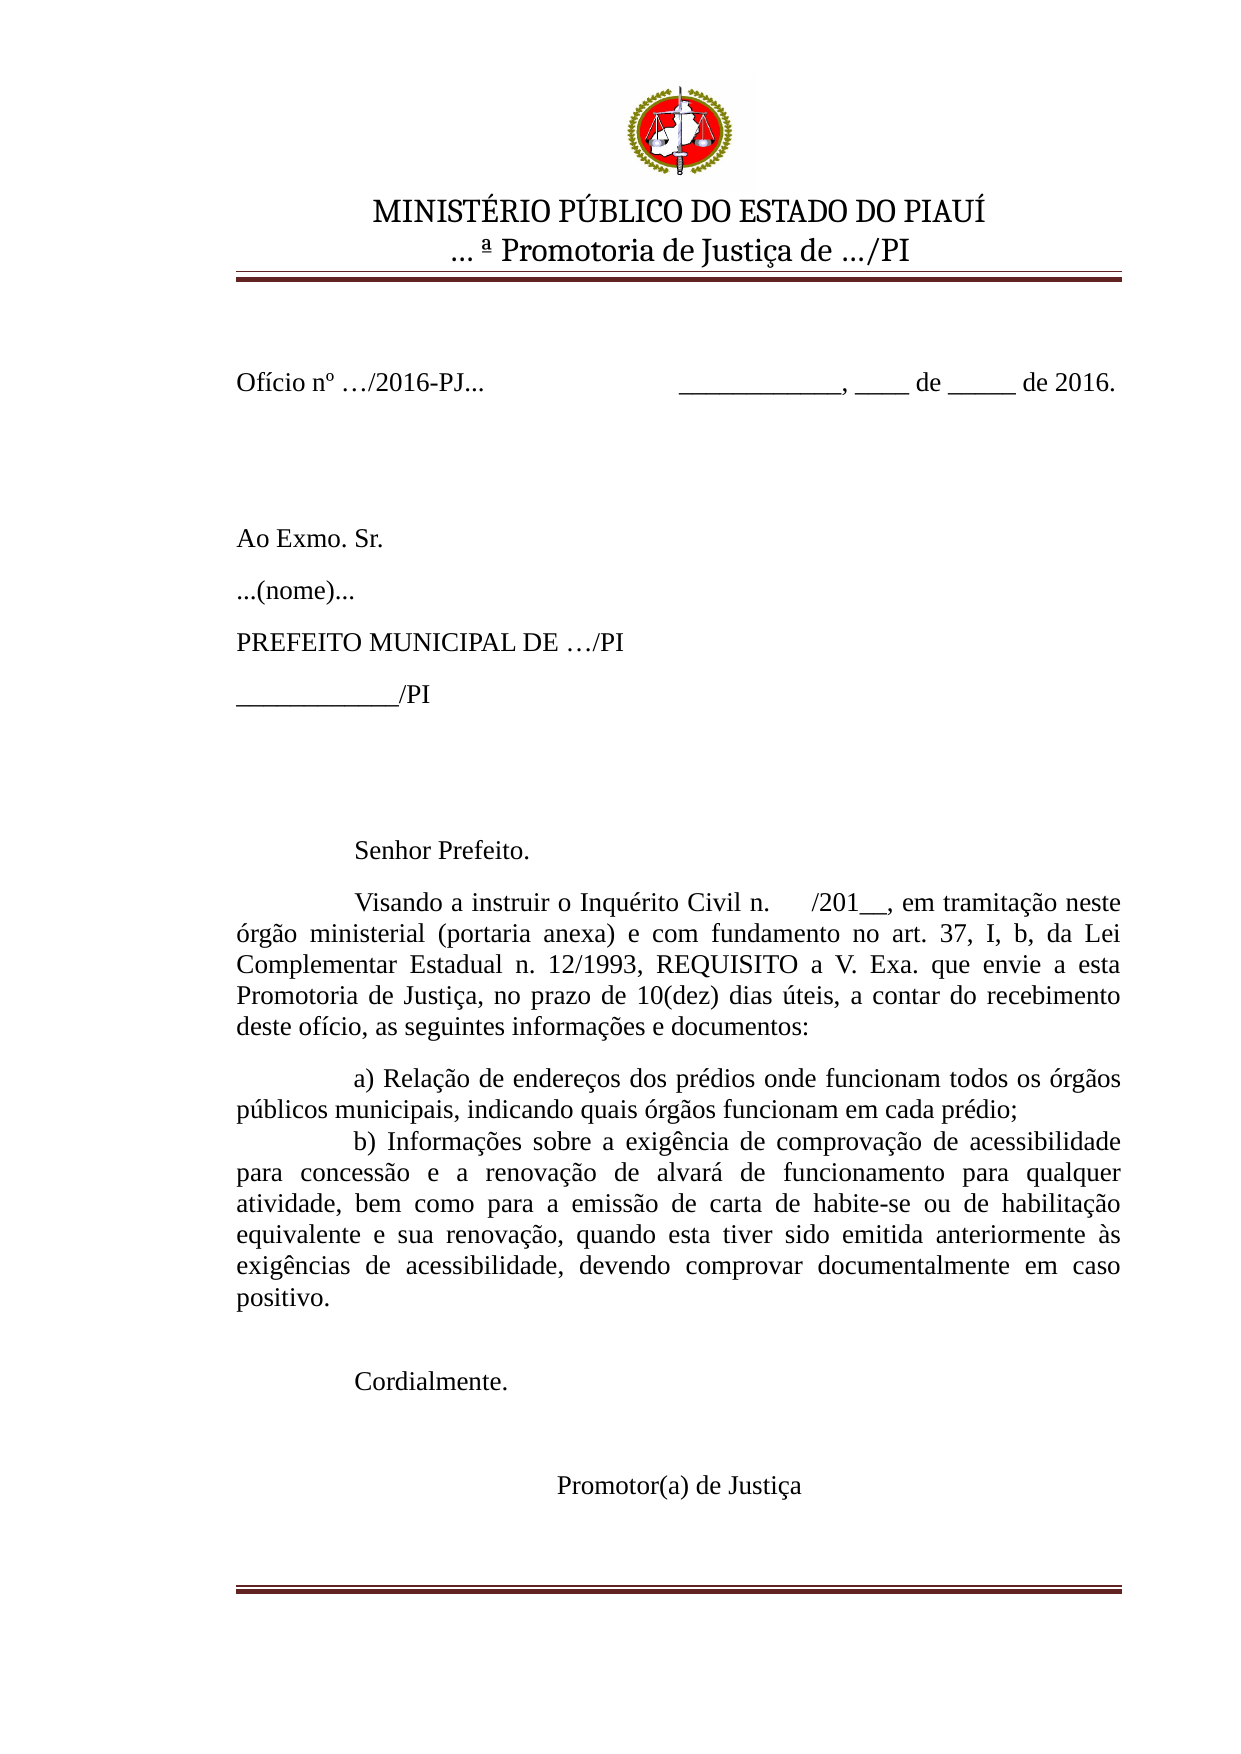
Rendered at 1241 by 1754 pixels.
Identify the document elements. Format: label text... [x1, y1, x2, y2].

text Ofício nº …/2016-PJ... ____________, ____ de _____ de 2016. [236, 366, 1122, 397]
text ...(nome)... [236, 574, 1122, 605]
text b) Informações sobre a exigência de comprovação de acessibilidade para concessão e a renovação de alvará de funcionamento para qualquer atividade, bem como para a emissão de carta de habite-se ou de habilitação equivalente e sua renovação, quando esta tiver sido emitida anteriormente às exigências de acessibilidade, devendo comprovar documentalmente em caso positivo. [236, 1125, 1122, 1313]
picture [600, 73, 758, 193]
text Visando a instruir o Inquérito Civil n. /201__, em tramitação neste órgão ministerial (portaria anexa) e com fundamento no art. 37, I, b, da Lei Complementar Estadual n. 12/1993, REQUISITO a V. Exa. que envie a esta Promotoria de Justiça, no prazo de 10(dez) dias úteis, a contar do recebimento deste ofício, as seguintes informações e documentos: [236, 886, 1122, 1042]
text Ao Exmo. Sr. [236, 522, 1122, 553]
text Promotor(a) de Justiça [236, 1469, 1122, 1501]
text a) Relação de endereços dos prédios onde funcionam todos os órgãos públicos municipais, indicando quais órgãos funcionam em cada prédio; [236, 1062, 1122, 1125]
text Senhor Prefeito. [236, 834, 1122, 865]
text Cordialmente. [236, 1365, 1122, 1397]
text ____________/PI [236, 678, 1122, 709]
text PREFEITO MUNICIPAL DE …/PI [236, 626, 1122, 657]
